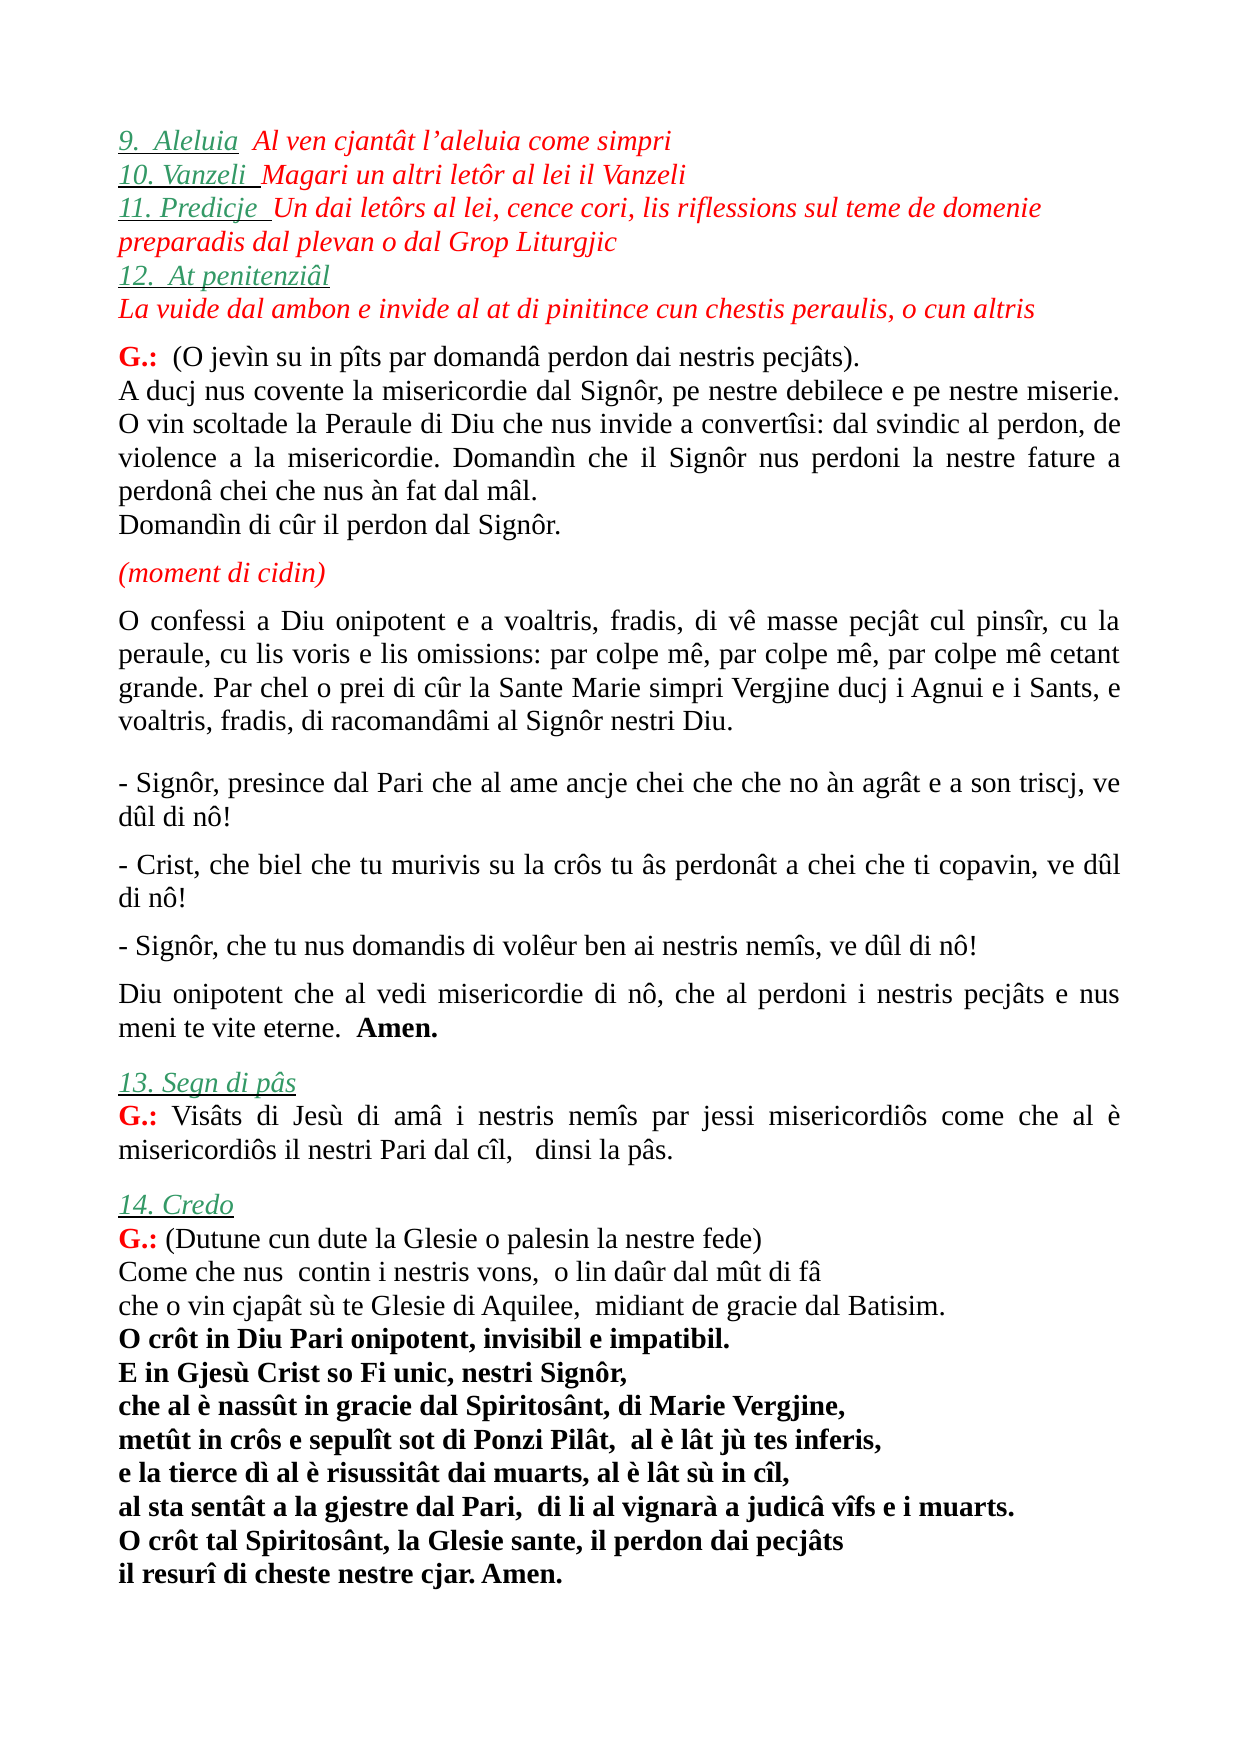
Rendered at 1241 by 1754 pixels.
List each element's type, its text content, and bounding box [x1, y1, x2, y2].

text 10. Vanzeli Magari un altri letôr al lei il Vanzeli [118, 157, 1122, 191]
text A ducj nus covente la misericordie dal Signôr, pe nestre debilece e pe nestre miserie. O vin scoltade la Peraule di Diu che nus invide a convertîsi: dal svindic al perdon, de violence a la misericordie. Domandìn che il Signôr nus perdoni la nestre fature a perdonâ chei che nus àn fat dal mâl. [118, 373, 1122, 507]
text 13. Segn di pâs [118, 1065, 1122, 1098]
text - Crist, che biel che tu murivis su la crôs tu âs perdonât a chei che ti copavin, ve dûl di nô! [118, 847, 1122, 914]
text 11. Predicje Un dai letôrs al lei, cence cori, lis riflessions sul teme de domenie preparadis dal plevan o dal Grop Liturgjic [118, 191, 1122, 258]
text metût in crôs e sepulît sot di Ponzi Pilât, al è lât jù tes inferis, [118, 1422, 1122, 1456]
text G.: (Dutune cun dute la Glesie o palesin la nestre fede) [118, 1221, 1122, 1254]
text O crôt in Diu Pari onipotent, invisibil e impatibil. [118, 1321, 1122, 1355]
text 12. At penitenziâl [118, 258, 1122, 291]
text G.: (O jevìn su in pîts par domandâ perdon dai nestris pecjâts). [118, 339, 1122, 373]
text 14. Credo [118, 1187, 1122, 1221]
text il resurî di cheste nestre cjar. Amen. [118, 1556, 1122, 1590]
text - Signôr, presince dal Pari che al ame ancje chei che che no àn agrât e a son triscj, ve dûl di nô! [118, 766, 1122, 833]
text G.: Visâts di Jesù di amâ i nestris nemîs par jessi misericordiôs come che al è misericordiôs il nestri Pari dal cîl, dinsi la pâs. [118, 1098, 1122, 1166]
text La vuide dal ambon e invide al at di pinitince cun chestis peraulis, o cun altris [118, 291, 1122, 325]
text E in Gjesù Crist so Fi unic, nestri Signôr, [118, 1355, 1122, 1388]
text che al è nassût in gracie dal Spiritosânt, di Marie Vergjine, [118, 1388, 1122, 1422]
text O crôt tal Spiritosânt, la Glesie sante, il perdon dai pecjâts [118, 1523, 1122, 1556]
text Diu onipotent che al vedi misericordie di nô, che al perdoni i nestris pecjâts e nus meni te vite eterne. Amen. [118, 976, 1122, 1043]
text - Signôr, che tu nus domandis di volêur ben ai nestris nemîs, ve dûl di nô! [118, 928, 1122, 962]
text O confessi a Diu onipotent e a voaltris, fradis, di vê masse pecjât cul pinsîr, cu la peraule, cu lis voris e lis omissions: par colpe mê, par colpe mê, par colpe mê cetant grande. Par chel o prei di cûr la Sante Marie simpri Vergjine ducj i Agnui e i Sants, e voaltris, fradis, di racomandâmi al Signôr nestri Diu. [118, 603, 1122, 737]
text al sta sentât a la gjestre dal Pari, di li al vignarà a judicâ vîfs e i muarts. [118, 1489, 1122, 1523]
text (moment di cidin) [118, 555, 1122, 588]
text Come che nus contin i nestris vons, o lin daûr dal mût di fâ [118, 1254, 1122, 1288]
text Domandìn di cûr il perdon dal Signôr. [118, 507, 1122, 540]
text che o vin cjapât sù te Glesie di Aquilee, midiant de gracie dal Batisim. [118, 1288, 1122, 1321]
text e la tierce dì al è risussitât dai muarts, al è lât sù in cîl, [118, 1456, 1122, 1489]
text 9. Aleluia Al ven cjantât l’aleluia come simpri [118, 123, 1122, 157]
